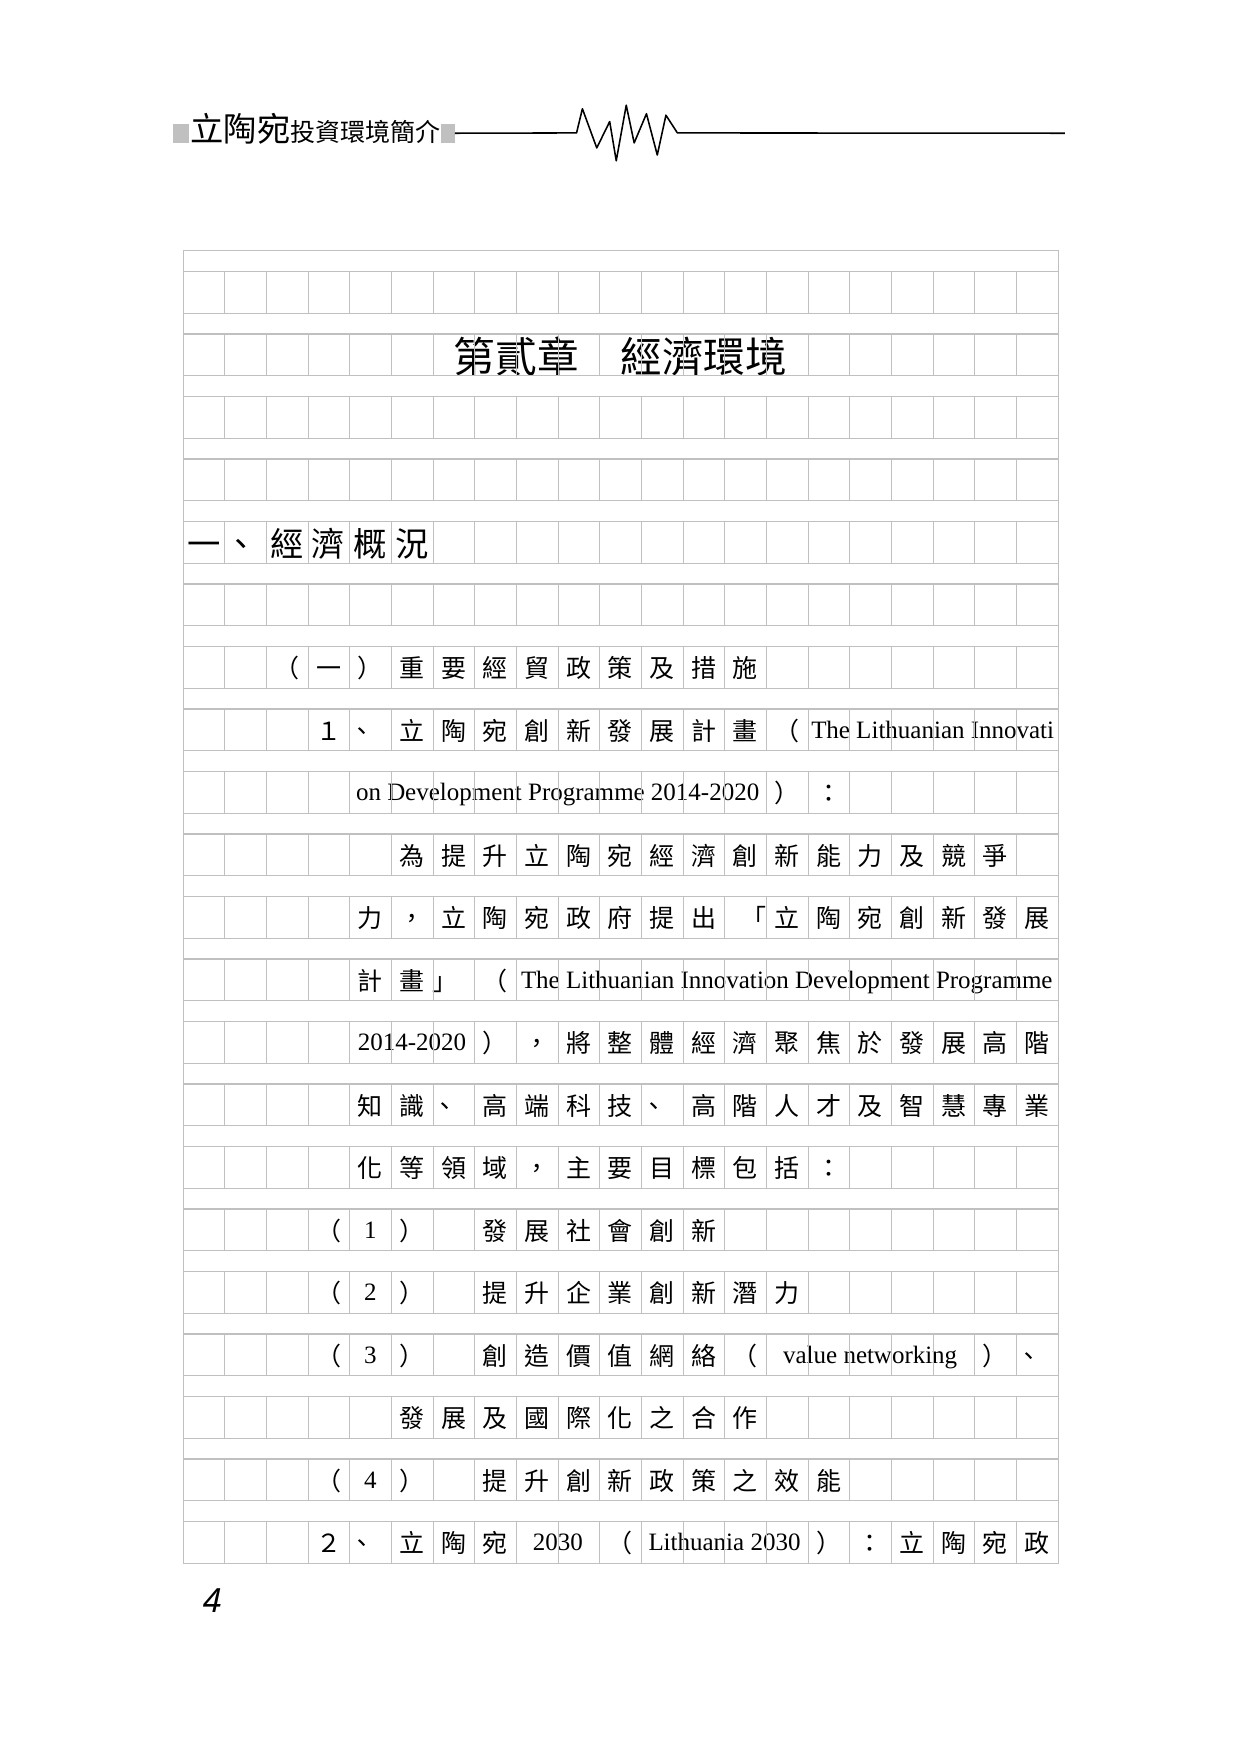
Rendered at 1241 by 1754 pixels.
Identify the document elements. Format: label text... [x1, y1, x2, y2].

text （3） 創造價值網絡（value networking）、發展及國際化之合作 [600, 1397, 641, 1438]
text 第貳章 經濟環境 [684, 335, 724, 375]
text 施 [725, 647, 766, 688]
text １、立陶宛創新發展計畫（The Lithuanian Innovation Development Programme 2014-2020）： [350, 710, 391, 750]
text １、立陶宛創新發展計畫（The Lithuanian Innovation Development Programme 2014-2020）： [892, 772, 933, 813]
text １、立陶宛創新發展計畫（The Lithuanian Innovation Development Programme 2014-2020）： [767, 710, 808, 750]
text １、立陶宛創新發展計畫（The Lithuanian Innovation Development Programme 2014-2020）： [600, 710, 641, 750]
text 第貳章 經濟環境 [892, 335, 933, 375]
text （3） 創造價值網絡（value networking）、發展及國際化之合作 [850, 1335, 891, 1375]
text 一、經濟概況 [642, 522, 683, 563]
text 第貳章 經濟環境 [642, 335, 683, 375]
text （ [309, 1210, 349, 1250]
text 一、經濟概況 [350, 522, 391, 563]
text 第貳章 經濟環境 [767, 335, 808, 375]
text １、立陶宛創新發展計畫（The Lithuanian Innovation Development Programme 2014-2020）： [517, 710, 558, 750]
text （3） 創造價值網絡（value networking）、發展及國際化之合作 [309, 1335, 349, 1375]
text ） [392, 1272, 433, 1313]
text 發 [475, 1210, 516, 1250]
text 第貳章 經濟環境 [559, 335, 599, 375]
text １、立陶宛創新發展計畫（The Lithuanian Innovation Development Programme 2014-2020）： [1017, 710, 1058, 750]
text （3） 創造價值網絡（value networking）、發展及國際化之合作 [725, 1397, 766, 1438]
text １、立陶宛創新發展計畫（The Lithuanian Innovation Development Programme 2014-2020）： [809, 772, 849, 813]
text （3） 創造價值網絡（value networking）、發展及國際化之合作 [642, 1335, 683, 1375]
text 能 [809, 1460, 849, 1500]
text [306, 1251, 1058, 1271]
text 貿 [517, 647, 558, 688]
text １、立陶宛創新發展計畫（The Lithuanian Innovation Development Programme 2014-2020）： [809, 710, 849, 750]
text [809, 647, 849, 688]
text 效 [767, 1460, 808, 1500]
text 會 [600, 1210, 641, 1250]
text 創 [559, 1460, 599, 1500]
text 企 [559, 1272, 599, 1313]
text 一、經濟概況 [684, 522, 724, 563]
text （3） 創造價值網絡（value networking）、發展及國際化之合作 [934, 1335, 974, 1375]
text １、立陶宛創新發展計畫（The Lithuanian Innovation Development Programme 2014-2020）： [475, 772, 516, 813]
text 之 [725, 1460, 766, 1500]
text （3） 創造價值網絡（value networking）、發展及國際化之合作 [767, 1335, 808, 1375]
text （ [267, 647, 308, 688]
text [1017, 1272, 1058, 1313]
text （3） 創造價值網絡（value networking）、發展及國際化之合作 [809, 1335, 849, 1375]
text 一、經濟概況 [434, 522, 474, 563]
text １、立陶宛創新發展計畫（The Lithuanian Innovation Development Programme 2014-2020）： [975, 772, 1016, 813]
text 一、經濟概況 [850, 522, 891, 563]
text 第貳章 經濟環境 [850, 335, 891, 375]
text 為提升立陶宛經濟創新能力及競爭力，立陶宛政府提出「立陶宛創新發展計畫」（The Lithuanian Innovation Development Programme 2014-2020），將整體經濟聚焦於發展高階知識、高端科技、高階人才及智慧專業化等領域，主要目標包括： [330, 876, 1058, 896]
text （3） 創造價值網絡（value networking）、發展及國際化之合作 [350, 1335, 391, 1375]
text １、立陶宛創新發展計畫（The Lithuanian Innovation Development Programme 2014-2020）： [559, 772, 599, 813]
text 重 [392, 647, 433, 688]
text 一、經濟概況 [559, 522, 599, 563]
text 新 [684, 1272, 724, 1313]
text １、立陶宛創新發展計畫（The Lithuanian Innovation Development Programme 2014-2020）： [475, 710, 516, 750]
text 第貳章 經濟環境 [725, 363, 740, 375]
text （3） 創造價值網絡（value networking）、發展及國際化之合作 [684, 1397, 724, 1438]
text （3） 創造價值網絡（value networking）、發展及國際化之合作 [392, 1335, 433, 1375]
text （3） 創造價值網絡（value networking）、發展及國際化之合作 [392, 1397, 433, 1438]
text [434, 1210, 474, 1250]
text （3） 創造價值網絡（value networking）、發展及國際化之合作 [434, 1335, 474, 1375]
text 潛 [725, 1272, 766, 1313]
text 第貳章 經濟環境 [184, 314, 1058, 333]
text [892, 1460, 933, 1500]
text 第貳章 經濟環境 [600, 335, 641, 375]
text 創 [642, 1210, 683, 1250]
text [850, 1272, 891, 1313]
text １、立陶宛創新發展計畫（The Lithuanian Innovation Development Programme 2014-2020）： [642, 710, 683, 750]
text [850, 1210, 891, 1250]
text 一、經濟概況 [475, 522, 516, 563]
text 第貳章 經濟環境 [434, 335, 474, 375]
text 1 [350, 1210, 391, 1250]
text 4 [350, 1460, 391, 1500]
text 為提升立陶宛經濟創新能力及競爭力，立陶宛政府提出「立陶宛創新發展計畫」（The Lithuanian Innovation Development Programme 2014-2020），將整體經濟聚焦於發展高階知識、高端科技、高階人才及智慧專業化等領域，主要目標包括： [330, 939, 1058, 958]
text 一、經濟概況 [267, 522, 308, 563]
text [934, 647, 974, 688]
text （3） 創造價值網絡（value networking）、發展及國際化之合作 [475, 1397, 516, 1438]
text 一、經濟概況 [809, 522, 849, 563]
text （3） 創造價值網絡（value networking）、發展及國際化之合作 [559, 1335, 599, 1375]
text 一、經濟概況 [184, 522, 224, 563]
text １、立陶宛創新發展計畫（The Lithuanian Innovation Development Programme 2014-2020）： [392, 772, 433, 813]
text [934, 1272, 974, 1313]
text 新 [600, 1460, 641, 1500]
text ） [392, 1460, 433, 1500]
text ） [392, 1210, 433, 1250]
text 第貳章 經濟環境 [725, 335, 766, 375]
text 一、經濟概況 [225, 522, 266, 563]
text （3） 創造價值網絡（value networking）、發展及國際化之合作 [725, 1335, 766, 1375]
text 政 [559, 647, 599, 688]
text （3） 創造價值網絡（value networking）、發展及國際化之合作 [809, 1397, 849, 1438]
text 第貳章 經濟環境 [225, 335, 266, 375]
text 升 [517, 1272, 558, 1313]
text １、立陶宛創新發展計畫（The Lithuanian Innovation Development Programme 2014-2020）： [725, 710, 766, 750]
text １、立陶宛創新發展計畫（The Lithuanian Innovation Development Programme 2014-2020）： [767, 772, 808, 813]
text １、立陶宛創新發展計畫（The Lithuanian Innovation Development Programme 2014-2020）： [850, 710, 891, 750]
text [892, 1210, 933, 1250]
text 為提升立陶宛經濟創新能力及競爭力，立陶宛政府提出「立陶宛創新發展計畫」（The Lithuanian Innovation Development Programme 2014-2020），將整體經濟聚焦於發展高階知識、高端科技、高階人才及智慧專業化等領域，主要目標包括： [330, 1001, 1058, 1021]
text １、立陶宛創新發展計畫（The Lithuanian Innovation Development Programme 2014-2020）： [934, 772, 974, 813]
text （3） 創造價值網絡（value networking）、發展及國際化之合作 [517, 1397, 558, 1438]
text 第貳章 經濟環境 [517, 345, 528, 375]
text 策 [684, 1460, 724, 1500]
text [1017, 1460, 1058, 1500]
text １、立陶宛創新發展計畫（The Lithuanian Innovation Development Programme 2014-2020）： [934, 710, 974, 750]
text 第貳章 經濟環境 [475, 335, 516, 375]
text 創 [642, 1272, 683, 1313]
text 新 [684, 1210, 724, 1250]
text 為提升立陶宛經濟創新能力及競爭力，立陶宛政府提出「立陶宛創新發展計畫」（The Lithuanian Innovation Development Programme 2014-2020），將整體經濟聚焦於發展高階知識、高端科技、高階人才及智慧專業化等領域，主要目標包括： [330, 1126, 1058, 1146]
text [975, 1460, 1016, 1500]
text [975, 1210, 1016, 1250]
text 力 [767, 1272, 808, 1313]
text （3） 創造價值網絡（value networking）、發展及國際化之合作 [975, 1397, 1016, 1438]
text １、立陶宛創新發展計畫（The Lithuanian Innovation Development Programme 2014-2020）： [725, 772, 766, 813]
text １、立陶宛創新發展計畫（The Lithuanian Innovation Development Programme 2014-2020）： [281, 689, 1058, 708]
text １、立陶宛創新發展計畫（The Lithuanian Innovation Development Programme 2014-2020）： [1017, 772, 1058, 813]
text （3） 創造價值網絡（value networking）、發展及國際化之合作 [434, 1397, 474, 1438]
text 一、經濟概況 [892, 522, 933, 563]
text １、立陶宛創新發展計畫（The Lithuanian Innovation Development Programme 2014-2020）： [850, 772, 891, 813]
text １、立陶宛創新發展計畫（The Lithuanian Innovation Development Programme 2014-2020）： [642, 772, 683, 813]
text １、立陶宛創新發展計畫（The Lithuanian Innovation Development Programme 2014-2020）： [892, 710, 933, 750]
text 一、經濟概況 [934, 522, 974, 563]
text （3） 創造價值網絡（value networking）、發展及國際化之合作 [309, 1397, 349, 1438]
text 經 [475, 647, 516, 688]
text [975, 1272, 1016, 1313]
text 為提升立陶宛經濟創新能力及競爭力，立陶宛政府提出「立陶宛創新發展計畫」（The Lithuanian Innovation Development Programme 2014-2020），將整體經濟聚焦於發展高階知識、高端科技、高階人才及智慧專業化等領域，主要目標包括： [330, 1064, 1058, 1083]
text １、立陶宛創新發展計畫（The Lithuanian Innovation Development Programme 2014-2020）： [434, 772, 474, 813]
text 為提升立陶宛經濟創新能力及競爭力，立陶宛政府提出「立陶宛創新發展計畫」（The Lithuanian Innovation Development Programme 2014-2020），將整體經濟聚焦於發展高階知識、高端科技、高階人才及智慧專業化等領域，主要目標包括： [330, 814, 1058, 833]
text （3） 創造價值網絡（value networking）、發展及國際化之合作 [642, 1397, 683, 1438]
text [809, 1210, 849, 1250]
text （3） 創造價值網絡（value networking）、發展及國際化之合作 [1017, 1397, 1058, 1438]
text 一、經濟概況 [600, 522, 641, 563]
text 一、經濟概況 [767, 522, 808, 563]
text [306, 1189, 1058, 1208]
text 要 [434, 647, 474, 688]
text [767, 647, 808, 688]
text [434, 1460, 474, 1500]
text １、立陶宛創新發展計畫（The Lithuanian Innovation Development Programme 2014-2020）： [684, 710, 724, 750]
text 提 [475, 1460, 516, 1500]
text 第貳章 經濟環境 [184, 335, 224, 375]
text １、立陶宛創新發展計畫（The Lithuanian Innovation Development Programme 2014-2020）： [392, 710, 433, 750]
text （3） 創造價值網絡（value networking）、發展及國際化之合作 [306, 1314, 1058, 1333]
text （3） 創造價值網絡（value networking）、發展及國際化之合作 [517, 1335, 558, 1375]
text 一、經濟概況 [725, 522, 766, 563]
text （3） 創造價值網絡（value networking）、發展及國際化之合作 [559, 1397, 599, 1438]
text [767, 1210, 808, 1250]
text 一 [309, 647, 349, 688]
text [725, 1210, 766, 1250]
text （3） 創造價值網絡（value networking）、發展及國際化之合作 [306, 1376, 1058, 1396]
text １、立陶宛創新發展計畫（The Lithuanian Innovation Development Programme 2014-2020）： [281, 751, 1058, 771]
text ） [350, 647, 391, 688]
text 措 [684, 647, 724, 688]
text １、立陶宛創新發展計畫（The Lithuanian Innovation Development Programme 2014-2020）： [309, 772, 349, 813]
text （ [309, 1460, 349, 1500]
text （3） 創造價值網絡（value networking）、發展及國際化之合作 [850, 1397, 891, 1438]
text 及 [642, 647, 683, 688]
text １、立陶宛創新發展計畫（The Lithuanian Innovation Development Programme 2014-2020）： [309, 710, 349, 750]
text １、立陶宛創新發展計畫（The Lithuanian Innovation Development Programme 2014-2020）： [559, 710, 599, 750]
text １、立陶宛創新發展計畫（The Lithuanian Innovation Development Programme 2014-2020）： [684, 772, 724, 813]
text 一、經濟概況 [309, 522, 349, 563]
text 一、經濟概況 [975, 522, 1016, 563]
text [1017, 1210, 1058, 1250]
text [1017, 647, 1058, 688]
text （3） 創造價值網絡（value networking）、發展及國際化之合作 [892, 1397, 933, 1438]
text [975, 647, 1016, 688]
text [256, 626, 1058, 646]
text １、立陶宛創新發展計畫（The Lithuanian Innovation Development Programme 2014-2020）： [600, 772, 641, 813]
text （3） 創造價值網絡（value networking）、發展及國際化之合作 [475, 1335, 516, 1375]
text （ [309, 1272, 349, 1313]
text 業 [600, 1272, 641, 1313]
text （3） 創造價值網絡（value networking）、發展及國際化之合作 [975, 1335, 1016, 1375]
text 第貳章 經濟環境 [309, 335, 349, 375]
text [850, 647, 891, 688]
text （3） 創造價值網絡（value networking）、發展及國際化之合作 [600, 1335, 641, 1375]
text 政 [642, 1460, 683, 1500]
text （3） 創造價值網絡（value networking）、發展及國際化之合作 [767, 1397, 808, 1438]
text [892, 647, 933, 688]
text １、立陶宛創新發展計畫（The Lithuanian Innovation Development Programme 2014-2020）： [434, 710, 474, 750]
text [892, 1272, 933, 1313]
text 展 [517, 1210, 558, 1250]
text 第貳章 經濟環境 [1017, 335, 1058, 375]
text 一、經濟概況 [184, 501, 1058, 521]
text [306, 1439, 1058, 1458]
text [434, 1272, 474, 1313]
text １、立陶宛創新發展計畫（The Lithuanian Innovation Development Programme 2014-2020）： [517, 772, 558, 813]
text 一、經濟概況 [517, 522, 558, 563]
text 策 [600, 647, 641, 688]
text １、立陶宛創新發展計畫（The Lithuanian Innovation Development Programme 2014-2020）： [975, 710, 1016, 750]
text 第貳章 經濟環境 [267, 335, 308, 375]
text 第貳章 經濟環境 [975, 335, 1016, 375]
text [809, 1272, 849, 1313]
text 一、經濟概況 [392, 522, 433, 563]
text 第貳章 經濟環境 [392, 335, 433, 375]
text 提 [475, 1272, 516, 1313]
text 第貳章 經濟環境 [517, 335, 558, 375]
text （3） 創造價值網絡（value networking）、發展及國際化之合作 [684, 1335, 724, 1375]
text [934, 1210, 974, 1250]
text 升 [517, 1460, 558, 1500]
text 第貳章 經濟環境 [350, 335, 391, 375]
text ２、立陶宛2030（Lithuania 2030）：立陶宛政府發布一項「立陶宛2030」策略文件，旨在規劃立陶宛整體國家發展路徑，計劃在2030年前於下列領域名列歐盟前10名： [281, 1501, 1058, 1521]
text 2 [350, 1272, 391, 1313]
text （3） 創造價值網絡（value networking）、發展及國際化之合作 [934, 1397, 974, 1438]
text 第貳章 經濟環境 [934, 335, 974, 375]
text 第貳章 經濟環境 [809, 335, 849, 375]
text [934, 1460, 974, 1500]
text １、立陶宛創新發展計畫（The Lithuanian Innovation Development Programme 2014-2020）： [350, 772, 391, 813]
text （3） 創造價值網絡（value networking）、發展及國際化之合作 [350, 1397, 391, 1438]
text [256, 647, 266, 688]
text （3） 創造價值網絡（value networking）、發展及國際化之合作 [892, 1335, 933, 1375]
text 一、經濟概況 [1017, 522, 1058, 563]
text （3） 創造價值網絡（value networking）、發展及國際化之合作 [1017, 1335, 1058, 1375]
text 社 [559, 1210, 599, 1250]
text [850, 1460, 891, 1500]
